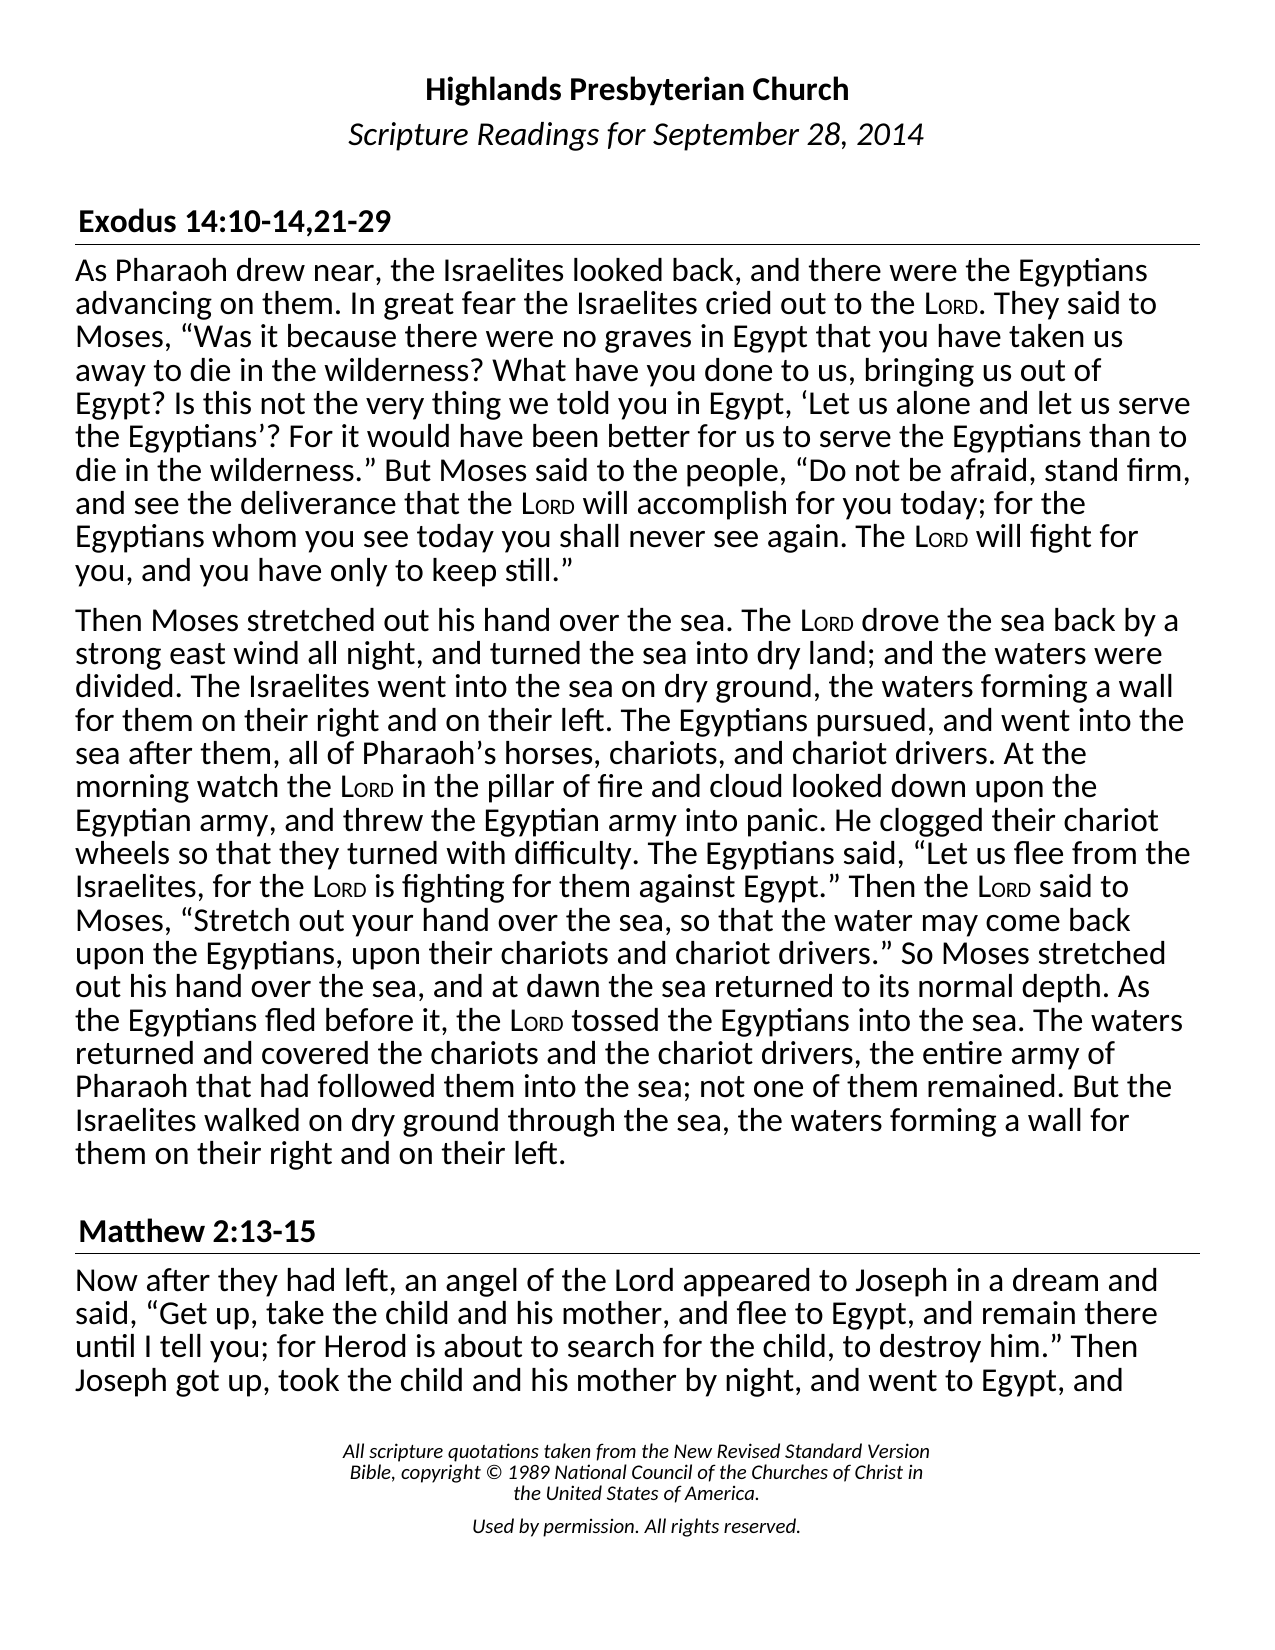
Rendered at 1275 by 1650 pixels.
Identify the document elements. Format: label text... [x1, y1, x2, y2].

title Highlands Presbyterian Church [75, 75, 1200, 108]
subtitle Scripture Readings for September 28, 2014 [75, 120, 1200, 154]
text Used by permission. All rights reserved. [337, 1518, 937, 1539]
text Then Moses stretched out his hand over the sea. The Lord drove the sea back by a strong east wind all night, and turned the sea into dry land; and the waters were divided. The Israelites went into the sea on dry ground, the waters forming a wall for them on their right and on their left. The Egyptians pursued, and went into the sea after them, all of Pharaoh’s horses, chariots, and chariot drivers. At the morning watch the Lord in the pillar of fire and cloud looked down upon the Egyptian army, and threw the Egyptian army into panic. He clogged their chariot wheels so that they turned with difficulty. The Egyptians said, “Let us flee from the Israelites, for the Lord is fighting for them against Egypt.” Then the Lord said to Moses, “Stretch out your hand over the sea, so that the water may come back upon the Egyptians, upon their chariots and chariot drivers.” So Moses stretched out his hand over the sea, and at dawn the sea returned to its normal depth. As the Egyptians fled before it, the Lord tossed the Egyptians into the sea. The waters returned and covered the chariots and the chariot drivers, the entire army of Pharaoh that had followed them into the sea; not one of them remained. But the Israelites walked on dry ground through the sea, the waters forming a wall for them on their right and on their left. [75, 606, 1200, 1173]
text All scripture quotations taken from the New Revised Standard Version Bible, copyright © 1989 National Council of the Churches of Christ in the United States of America. [337, 1443, 937, 1506]
text Now after they had left, an angel of the Lord appeared to Joseph in a dream and said, “Get up, take the child and his mother, and flee to Egypt, and remain there until I tell you; for Herod is about to search for the child, to destroy him.” Then Joseph got up, took the child and his mother by night, and went to Egypt, and [75, 1266, 1200, 1399]
text As Pharaoh drew near, the Israelites looked back, and there were the Egyptians advancing on them. In great fear the Israelites cried out to the Lord. They said to Moses, “Was it because there were no graves in Egypt that you have taken us away to die in the wilderness? What have you done to us, bringing us out of Egypt? Is this not the very thing we told you in Egypt, ‘Let us alone and let us serve the Egyptians’? For it would have been better for us to serve the Egyptians than to die in the wilderness.” But Moses said to the people, “Do not be afraid, stand firm, and see the deliverance that the Lord will accomplish for you today; for the Egyptians whom you see today you shall never see again. The Lord will fight for you, and you have only to keep still.” [75, 256, 1200, 589]
subtitle Exodus 14:10-14,21-29 [75, 204, 1200, 244]
subtitle Matthew 2:13-15 [75, 1214, 1200, 1253]
